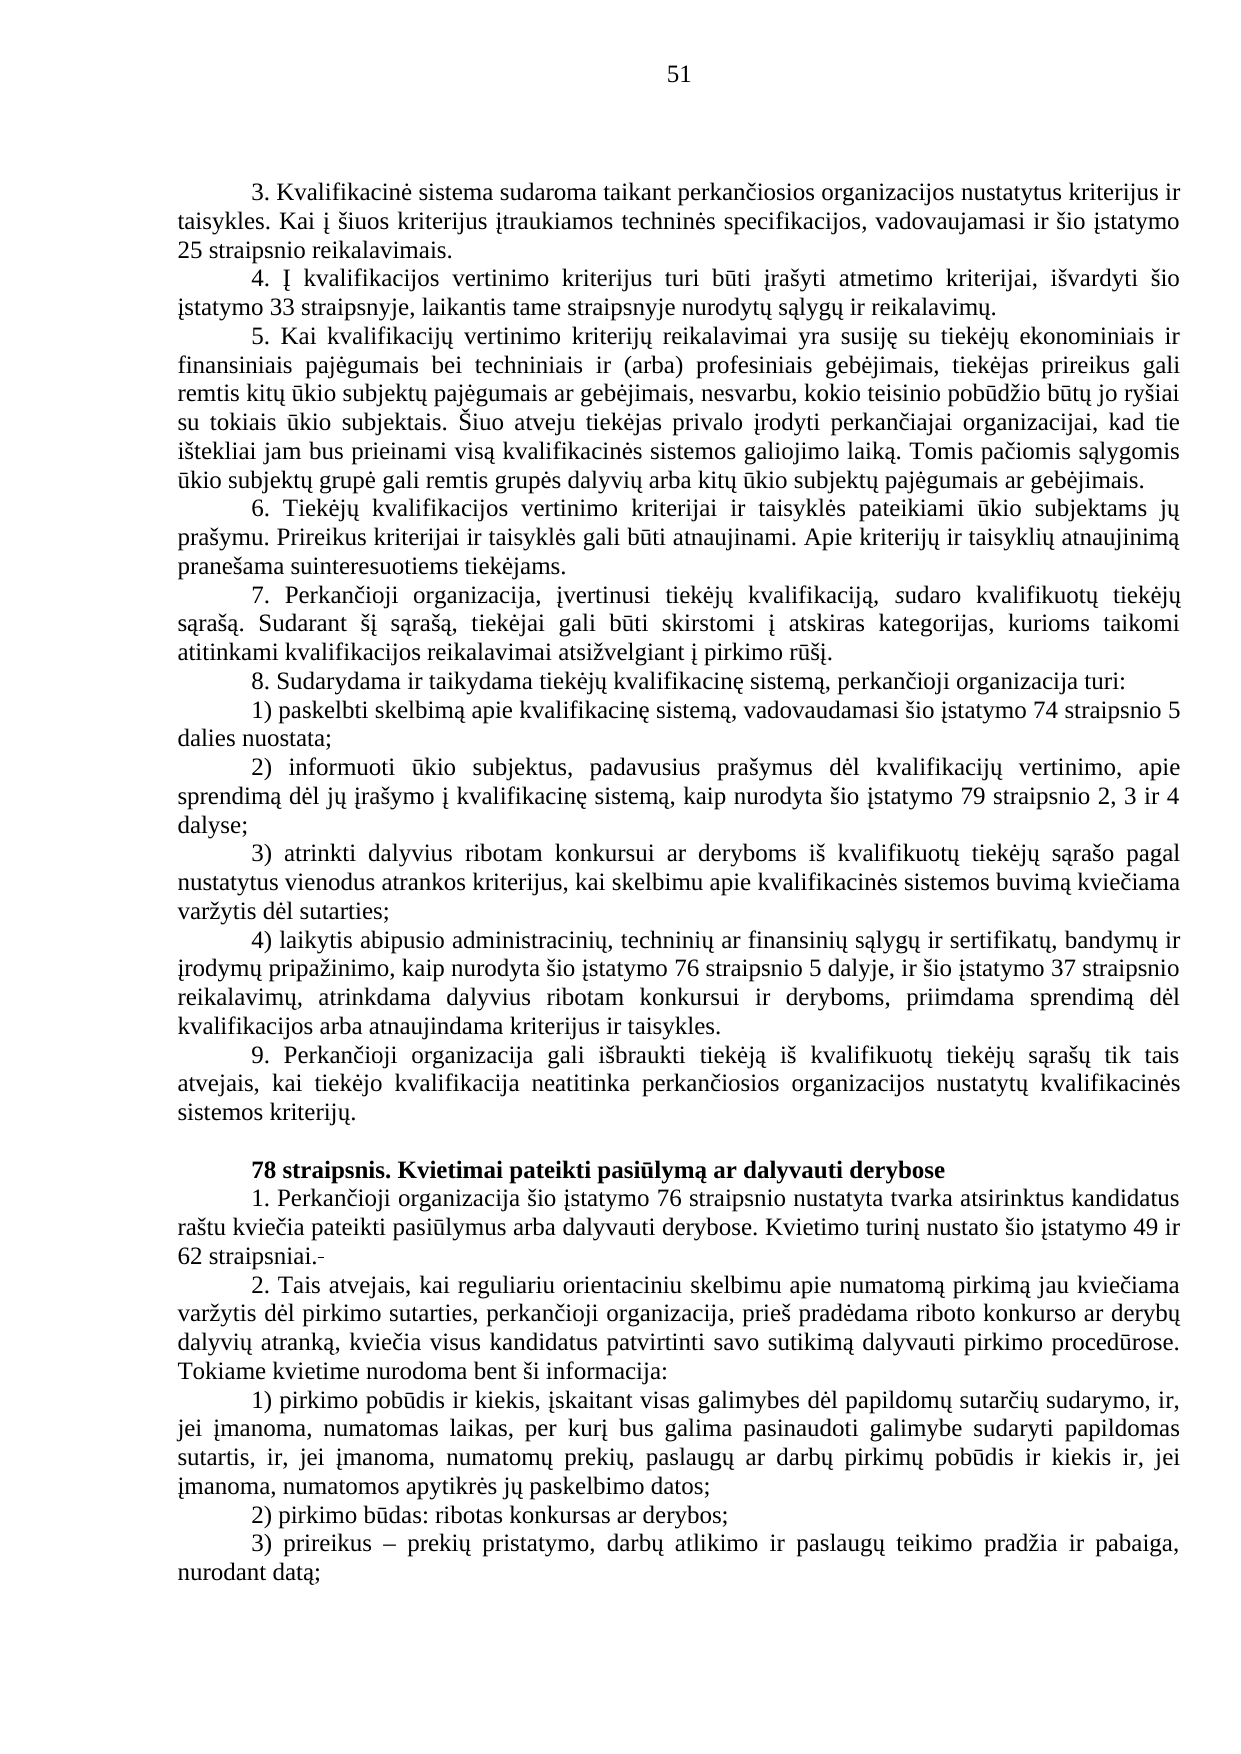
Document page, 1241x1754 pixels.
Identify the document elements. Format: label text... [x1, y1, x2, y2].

text 8. Sudarydama ir taikydama tiekėjų kvalifikacinę sistemą, perkančioji organizacija turi: [177, 666, 1181, 695]
text 78 straipsnis. Kvietimai pateikti pasiūlymą ar dalyvauti derybose [177, 1155, 1181, 1183]
text 1) pirkimo pobūdis ir kiekis, įskaitant visas galimybes dėl papildomų sutarčių sudarymo, ir, jei įmanoma, numatomas laikas, per kurį bus galima pasinaudoti galimybe sudaryti papildomas sutartis, ir, jei įmanoma, numatomų prekių, paslaugų ar darbų pirkimų pobūdis ir kiekis ir, jei įmanoma, numatomos apytikrės jų paskelbimo datos; [177, 1385, 1181, 1500]
text 1) paskelbti skelbimą apie kvalifikacinę sistemą, vadovaudamasi šio įstatymo 74 straipsnio 5 dalies nuostata; [177, 695, 1181, 752]
text 9. Perkančioji organizacija gali išbraukti tiekėją iš kvalifikuotų tiekėjų sąrašų tik tais atvejais, kai tiekėjo kvalifikacija neatitinka perkančiosios organizacijos nustatytų kvalifikacinės sistemos kriterijų. [177, 1040, 1181, 1126]
text 7. Perkančioji organizacija, įvertinusi tiekėjų kvalifikaciją, sudaro kvalifikuotų tiekėjų sąrašą. Sudarant šį sąrašą, tiekėjai gali būti skirstomi į atskiras kategorijas, kurioms taikomi atitinkami kvalifikacijos reikalavimai atsižvelgiant į pirkimo rūšį. [177, 580, 1181, 666]
text 3. Kvalifikacinė sistema sudaroma taikant perkančiosios organizacijos nustatytus kriterijus ir taisykles. Kai į šiuos kriterijus įtraukiamos techninės specifikacijos, vadovaujamasi ir šio įstatymo 25 straipsnio reikalavimais. [177, 177, 1181, 263]
text 5. Kai kvalifikacijų vertinimo kriterijų reikalavimai yra susiję su tiekėjų ekonominiais ir finansiniais pajėgumais bei techniniais ir (arba) profesiniais gebėjimais, tiekėjas prireikus gali remtis kitų ūkio subjektų pajėgumais ar gebėjimais, nesvarbu, kokio teisinio pobūdžio būtų jo ryšiai su tokiais ūkio subjektais. Šiuo atveju tiekėjas privalo įrodyti perkančiajai organizacijai, kad tie ištekliai jam bus prieinami visą kvalifikacinės sistemos galiojimo laiką. Tomis pačiomis sąlygomis ūkio subjektų grupė gali remtis grupės dalyvių arba kitų ūkio subjektų pajėgumais ar gebėjimais. [177, 321, 1181, 493]
text 3) atrinkti dalyvius ribotam konkursui ar deryboms iš kvalifikuotų tiekėjų sąrašo pagal nustatytus vienodus atrankos kriterijus, kai skelbimu apie kvalifikacinės sistemos buvimą kviečiama varžytis dėl sutarties; [177, 838, 1181, 925]
text 4) laikytis abipusio administracinių, techninių ar finansinių sąlygų ir sertifikatų, bandymų ir įrodymų pripažinimo, kaip nurodyta šio įstatymo 76 straipsnio 5 dalyje, ir šio įstatymo 37 straipsnio reikalavimų, atrinkdama dalyvius ribotam konkursui ir deryboms, priimdama sprendimą dėl kvalifikacijos arba atnaujindama kriterijus ir taisykles. [177, 925, 1181, 1040]
text 6. Tiekėjų kvalifikacijos vertinimo kriterijai ir taisyklės pateikiami ūkio subjektams jų prašymu. Prireikus kriterijai ir taisyklės gali būti atnaujinami. Apie kriterijų ir taisyklių atnaujinimą pranešama suinteresuotiems tiekėjams. [177, 493, 1181, 580]
text 4. Į kvalifikacijos vertinimo kriterijus turi būti įrašyti atmetimo kriterijai, išvardyti šio įstatymo 33 straipsnyje, laikantis tame straipsnyje nurodytų sąlygų ir reikalavimų. [177, 263, 1181, 321]
text 1. Perkančioji organizacija šio įstatymo 76 straipsnio nustatyta tvarka atsirinktus kandidatus raštu kviečia pateikti pasiūlymus arba dalyvauti derybose. Kvietimo turinį nustato šio įstatymo 49 ir 62 straipsniai. [177, 1183, 1181, 1270]
text 2) informuoti ūkio subjektus, padavusius prašymus dėl kvalifikacijų vertinimo, apie sprendimą dėl jų įrašymo į kvalifikacinę sistemą, kaip nurodyta šio įstatymo 79 straipsnio 2, 3 ir 4 dalyse; [177, 752, 1181, 838]
text 3) prireikus – prekių pristatymo, darbų atlikimo ir paslaugų teikimo pradžia ir pabaiga, nurodant datą; [177, 1528, 1181, 1586]
text 2) pirkimo būdas: ribotas konkursas ar derybos; [177, 1500, 1181, 1528]
text 2. Tais atvejais, kai reguliariu orientaciniu skelbimu apie numatomą pirkimą jau kviečiama varžytis dėl pirkimo sutarties, perkančioji organizacija, prieš pradėdama riboto konkurso ar derybų dalyvių atranką, kviečia visus kandidatus patvirtinti savo sutikimą dalyvauti pirkimo procedūrose. Tokiame kvietime nurodoma bent ši informacija: [177, 1270, 1181, 1385]
